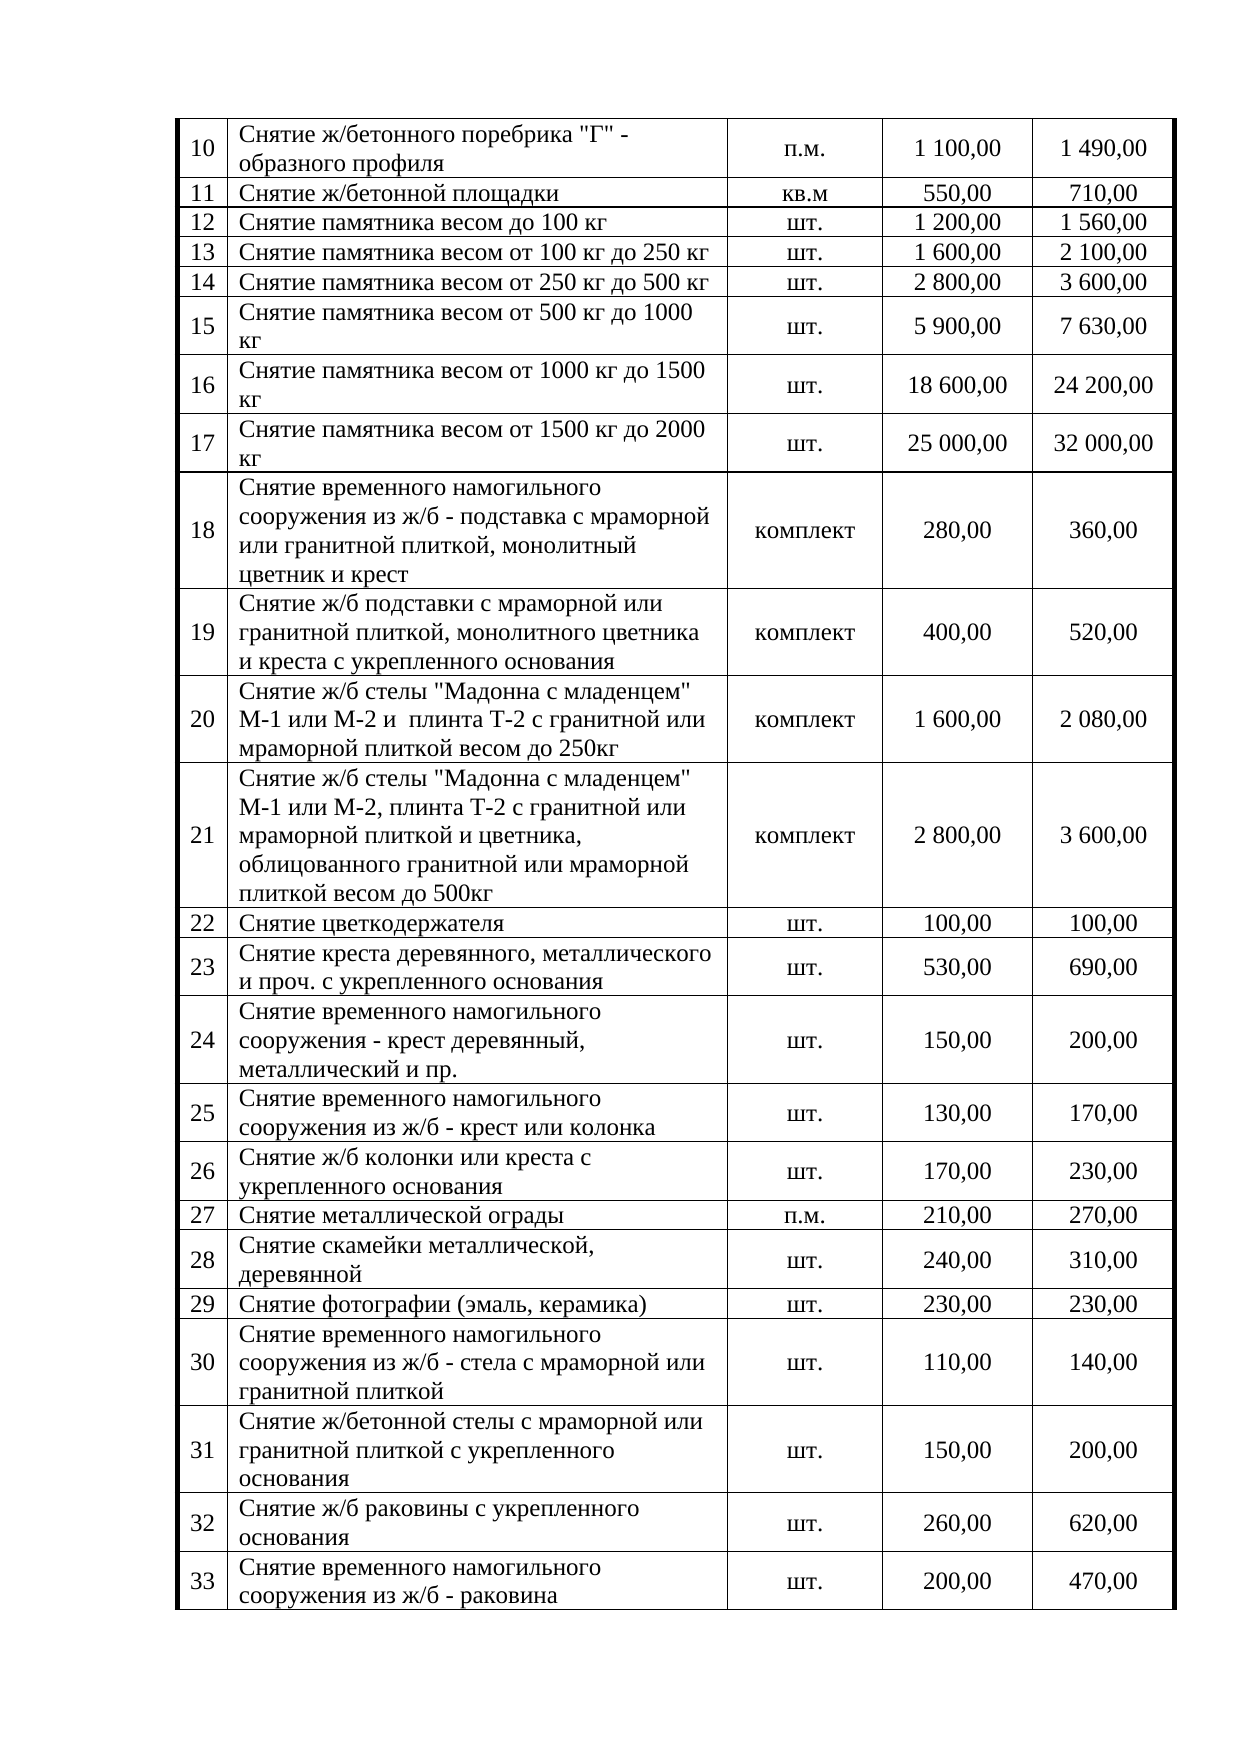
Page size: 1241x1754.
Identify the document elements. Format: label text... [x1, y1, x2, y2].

table_cell 7 630,00 [1033, 297, 1172, 354]
table_cell 11 [180, 178, 227, 206]
table_cell 26 [180, 1142, 227, 1199]
table_cell шт. [728, 1084, 882, 1141]
table_cell 230,00 [883, 1289, 1032, 1318]
table_cell 18 600,00 [883, 355, 1032, 413]
table_cell 550,00 [883, 178, 1032, 206]
table_cell Снятие ж/б колонки или креста с укрепленного основания [228, 1142, 727, 1199]
table_cell Снятие металлической ограды [228, 1201, 727, 1229]
table_cell 200,00 [1033, 996, 1172, 1082]
table_cell 25 [180, 1084, 227, 1141]
table_cell 170,00 [883, 1142, 1032, 1199]
table_cell шт. [728, 996, 882, 1082]
table_cell п.м. [728, 1201, 882, 1229]
table_cell 25 000,00 [883, 414, 1032, 471]
table_cell 30 [180, 1319, 227, 1405]
table_cell Снятие ж/бетонной стелы с мраморной или гранитной плиткой с укрепленного основания [228, 1406, 727, 1492]
table_cell 31 [180, 1406, 227, 1492]
table_cell 100,00 [883, 908, 1032, 937]
table_cell 150,00 [883, 1406, 1032, 1492]
table_cell 270,00 [1033, 1201, 1172, 1229]
table_cell 2 800,00 [883, 267, 1032, 296]
table_cell шт. [728, 267, 882, 296]
table_cell комплект [728, 676, 882, 762]
table_cell шт. [728, 1230, 882, 1288]
table_cell комплект [728, 763, 882, 907]
table_cell шт. [728, 1142, 882, 1199]
table_cell 14 [180, 267, 227, 296]
table_cell 520,00 [1033, 589, 1172, 675]
table_cell 360,00 [1033, 473, 1172, 587]
table_cell 32 000,00 [1033, 414, 1172, 471]
table_cell 170,00 [1033, 1084, 1172, 1141]
table_cell комплект [728, 473, 882, 587]
table_cell 690,00 [1033, 938, 1172, 995]
table_cell 1 600,00 [883, 676, 1032, 762]
table_cell 1 490,00 [1033, 119, 1172, 177]
table_cell шт. [728, 297, 882, 354]
table_cell 1 600,00 [883, 237, 1032, 266]
table_cell 2 800,00 [883, 763, 1032, 907]
table_cell 21 [180, 763, 227, 907]
table_cell 260,00 [883, 1493, 1032, 1551]
table_cell 130,00 [883, 1084, 1032, 1141]
table_cell 240,00 [883, 1230, 1032, 1288]
table_cell 22 [180, 908, 227, 937]
table_cell 530,00 [883, 938, 1032, 995]
table_cell 13 [180, 237, 227, 266]
table_cell п.м. [728, 119, 882, 177]
table_cell шт. [728, 208, 882, 236]
table_cell 140,00 [1033, 1319, 1172, 1405]
table_cell 3 600,00 [1033, 267, 1172, 296]
table_cell Снятие ж/б стелы "Мадонна с младенцем" М-1 или М-2 и плинта Т-2 с гранитной или мраморной плиткой весом до 250кг [228, 676, 727, 762]
table_cell шт. [728, 1406, 882, 1492]
table_cell Снятие ж/б подставки с мраморной или гранитной плиткой, монолитного цветника и креста с укрепленного основания [228, 589, 727, 675]
table_cell 100,00 [1033, 908, 1172, 937]
table_cell Снятие памятника весом от 500 кг до 1000 кг [228, 297, 727, 354]
table_cell Снятие ж/б раковины с укрепленного основания [228, 1493, 727, 1551]
table_cell шт. [728, 355, 882, 413]
table_cell 3 600,00 [1033, 763, 1172, 907]
table_cell кв.м [728, 178, 882, 206]
table_cell шт. [728, 1319, 882, 1405]
table_cell шт. [728, 414, 882, 471]
table_cell комплект [728, 589, 882, 675]
table_cell Снятие памятника весом до 100 кг [228, 208, 727, 236]
table_cell Снятие временного намогильного сооружения - крест деревянный, металлический и пр. [228, 996, 727, 1082]
table_cell Снятие скамейки металлической, деревянной [228, 1230, 727, 1288]
table_cell 5 900,00 [883, 297, 1032, 354]
table_cell 200,00 [1033, 1406, 1172, 1492]
table_cell 33 [180, 1552, 227, 1609]
table_cell Снятие памятника весом от 1000 кг до 1500 кг [228, 355, 727, 413]
table_cell 19 [180, 589, 227, 675]
table_cell шт. [728, 908, 882, 937]
table_cell 110,00 [883, 1319, 1032, 1405]
table_cell шт. [728, 237, 882, 266]
table_cell 27 [180, 1201, 227, 1229]
table_cell 32 [180, 1493, 227, 1551]
table_cell 470,00 [1033, 1552, 1172, 1609]
table_cell 1 100,00 [883, 119, 1032, 177]
table_cell Снятие памятника весом от 100 кг до 250 кг [228, 237, 727, 266]
table_cell Снятие ж/бетонного поребрика "Г" - образного профиля [228, 119, 727, 177]
table_cell 20 [180, 676, 227, 762]
table_cell 1 560,00 [1033, 208, 1172, 236]
table_cell 16 [180, 355, 227, 413]
table_cell Снятие временного намогильного сооружения из ж/б - подставка с мраморной или гранитной плиткой, монолитный цветник и крест [228, 473, 727, 587]
table_cell 710,00 [1033, 178, 1172, 206]
table_cell Снятие креста деревянного, металлического и проч. с укрепленного основания [228, 938, 727, 995]
table_cell 24 [180, 996, 227, 1082]
table_cell 200,00 [883, 1552, 1032, 1609]
table_cell 12 [180, 208, 227, 236]
table_cell шт. [728, 1552, 882, 1609]
table_cell Снятие ж/бетонной площадки [228, 178, 727, 206]
table_cell Снятие временного намогильного сооружения из ж/б - раковина [228, 1552, 727, 1609]
table_cell шт. [728, 1493, 882, 1551]
table_cell 210,00 [883, 1201, 1032, 1229]
table_cell Снятие ж/б стелы "Мадонна с младенцем" М-1 или М-2, плинта Т-2 с гранитной или мраморной плиткой и цветника, облицованного гранитной или мраморной плиткой весом до 500кг [228, 763, 727, 907]
table_cell 10 [180, 119, 227, 177]
table_cell 150,00 [883, 996, 1032, 1082]
table_cell 24 200,00 [1033, 355, 1172, 413]
table_cell 280,00 [883, 473, 1032, 587]
table_cell 620,00 [1033, 1493, 1172, 1551]
table_cell 18 [180, 473, 227, 587]
table_cell Снятие фотографии (эмаль, керамика) [228, 1289, 727, 1318]
table_cell Снятие цветкодержателя [228, 908, 727, 937]
table_cell 15 [180, 297, 227, 354]
table_cell шт. [728, 938, 882, 995]
table_cell 29 [180, 1289, 227, 1318]
table_cell 17 [180, 414, 227, 471]
table_cell 2 080,00 [1033, 676, 1172, 762]
table_cell 28 [180, 1230, 227, 1288]
table_cell 310,00 [1033, 1230, 1172, 1288]
table_cell 1 200,00 [883, 208, 1032, 236]
table_cell 2 100,00 [1033, 237, 1172, 266]
table_cell 400,00 [883, 589, 1032, 675]
table_cell шт. [728, 1289, 882, 1318]
table_cell Снятие временного намогильного сооружения из ж/б - стела с мраморной или гранитной плиткой [228, 1319, 727, 1405]
table_cell Снятие временного намогильного сооружения из ж/б - крест или колонка [228, 1084, 727, 1141]
table_cell Снятие памятника весом от 1500 кг до 2000 кг [228, 414, 727, 471]
table_cell Снятие памятника весом от 250 кг до 500 кг [228, 267, 727, 296]
table_cell 230,00 [1033, 1142, 1172, 1199]
table_cell 230,00 [1033, 1289, 1172, 1318]
table_cell 23 [180, 938, 227, 995]
